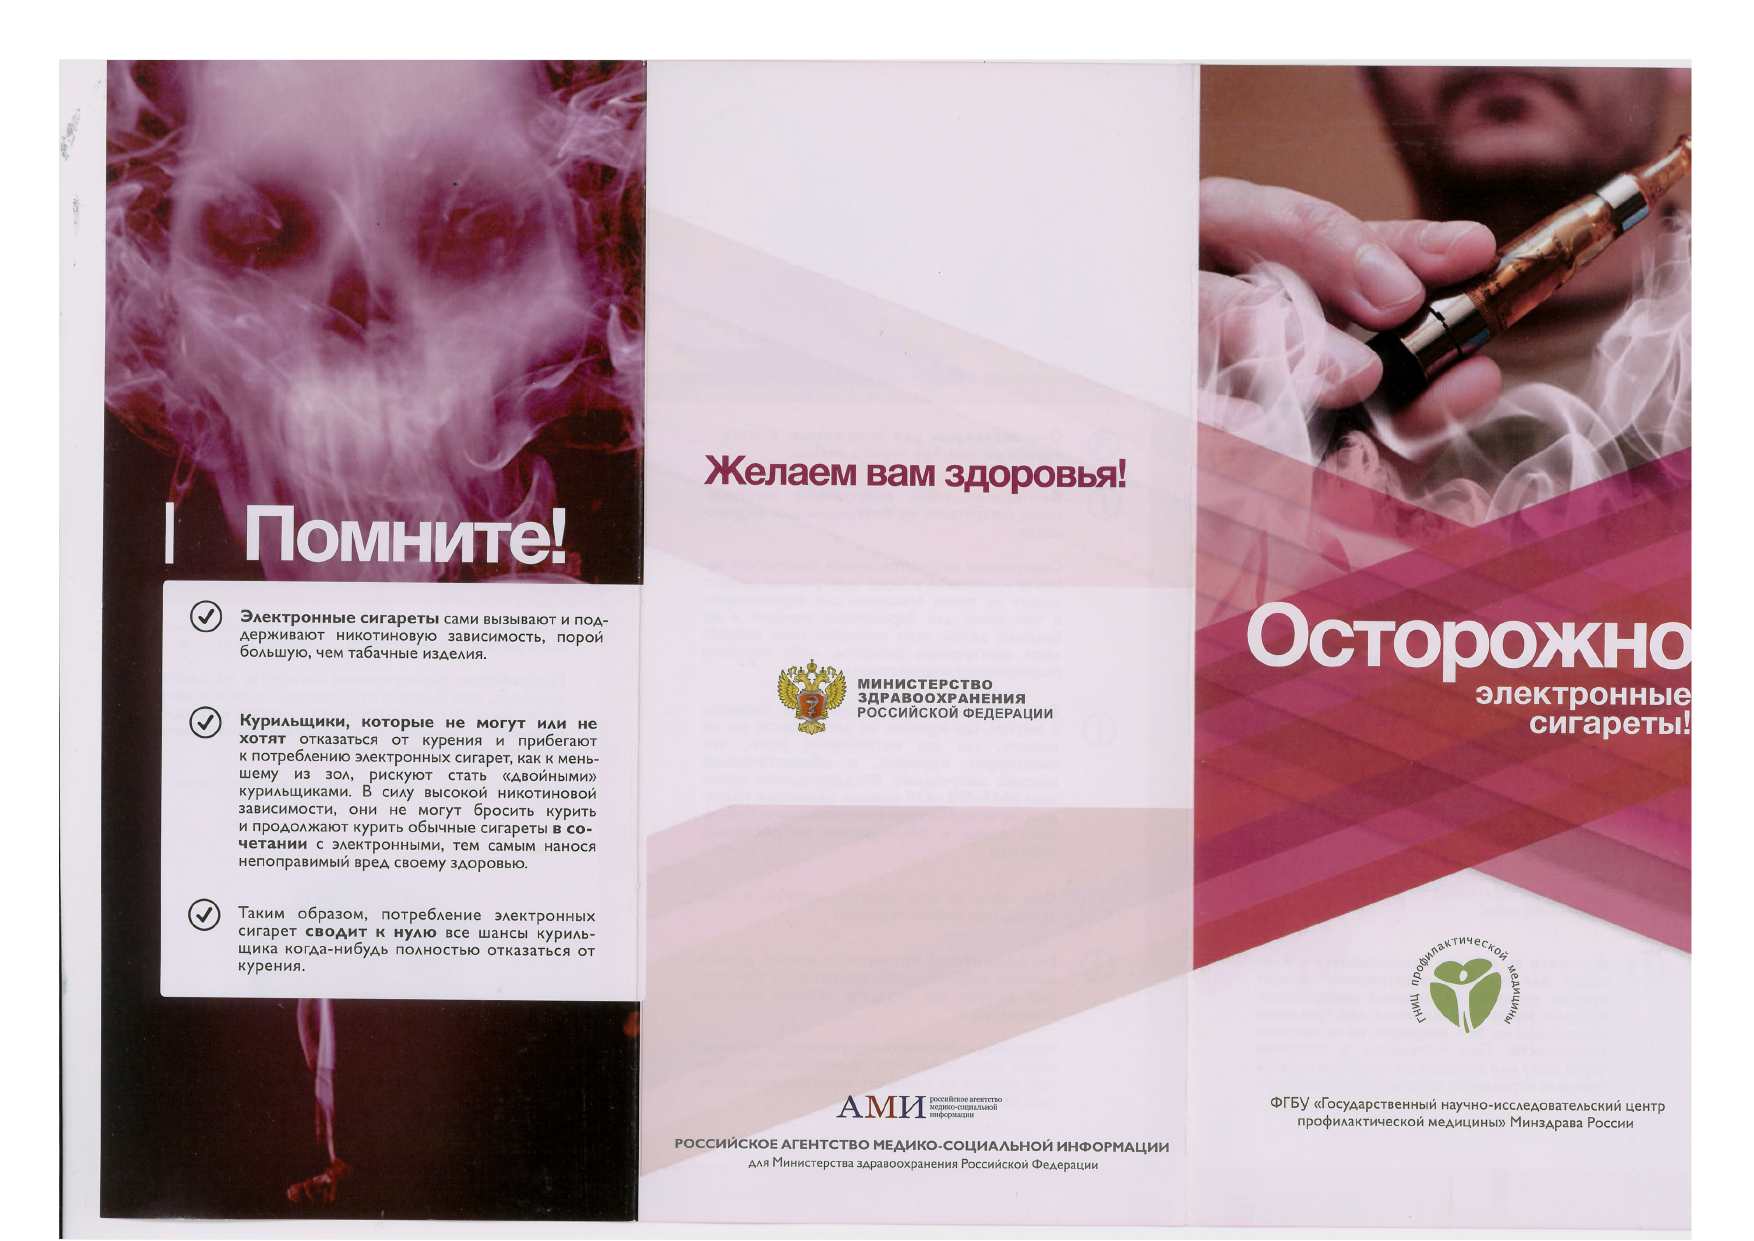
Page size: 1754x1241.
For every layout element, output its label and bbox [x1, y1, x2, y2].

picture [59, 59, 1695, 1240]
